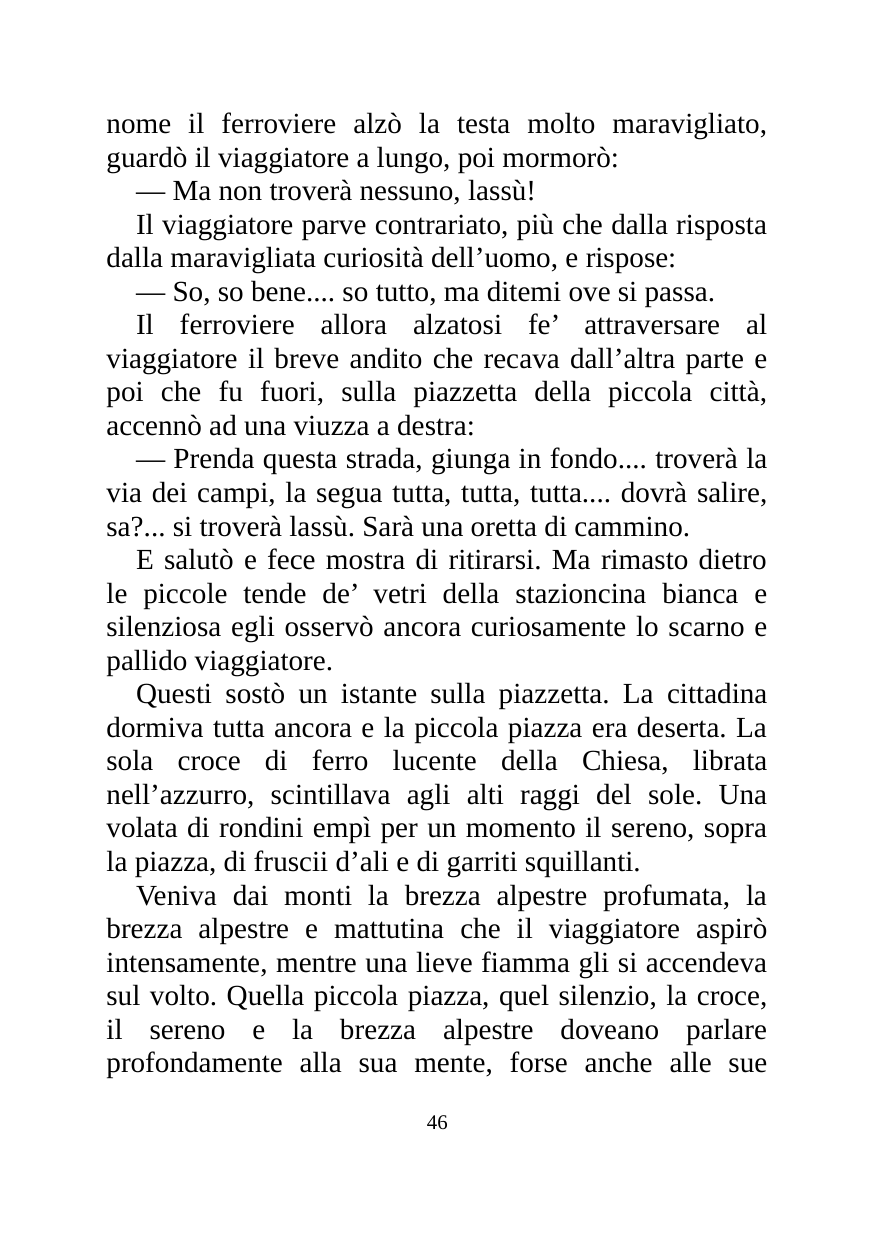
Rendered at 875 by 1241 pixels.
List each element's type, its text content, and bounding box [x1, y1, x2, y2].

text nome il ferroviere alzò la testa molto maravigliato, guardò il viaggiatore a lungo, poi mormorò: [106, 106, 768, 173]
text Il viaggiatore parve contrariato, più che dalla risposta dalla maravigliata curiosità dell’uomo, e rispose: [106, 207, 768, 274]
text — Ma non troverà nessuno, lassù! [106, 173, 768, 207]
text — So, so bene.... so tutto, ma ditemi ove si passa. [106, 274, 768, 307]
text Il ferroviere allora alzatosi fe’ attraversare al viaggiatore il breve andito che recava dall’altra parte e poi che fu fuori, sulla piazzetta della piccola città, accennò ad una viuzza a destra: [106, 307, 768, 442]
text Veniva dai monti la brezza alpestre profumata, la brezza alpestre e mattutina che il viaggiatore aspirò intensamente, mentre una lieve fiamma gli si accendeva sul volto. Quella piccola piazza, quel silenzio, la croce, il sereno e la brezza alpestre doveano parlare profondamente alla sua mente, forse anche alle sue [106, 878, 768, 1079]
text Questi sostò un istante sulla piazzetta. La cittadina dormiva tutta ancora e la piccola piazza era deserta. La sola croce di ferro lucente della Chiesa, librata nell’azzurro, scintillava agli alti raggi del sole. Una volata di rondini empì per un momento il sereno, sopra la piazza, di fruscii d’ali e di garriti squillanti. [106, 676, 768, 878]
text E salutò e fece mostra di ritirarsi. Ma rimasto dietro le piccole tende de’ vetri della stazioncina bianca e silenziosa egli osservò ancora curiosamente lo scarno e pallido viaggiatore. [106, 542, 768, 676]
text — Prenda questa strada, giunga in fondo.... troverà la via dei campi, la segua tutta, tutta, tutta.... dovrà salire, sa?... si troverà lassù. Sarà una oretta di cammino. [106, 442, 768, 542]
